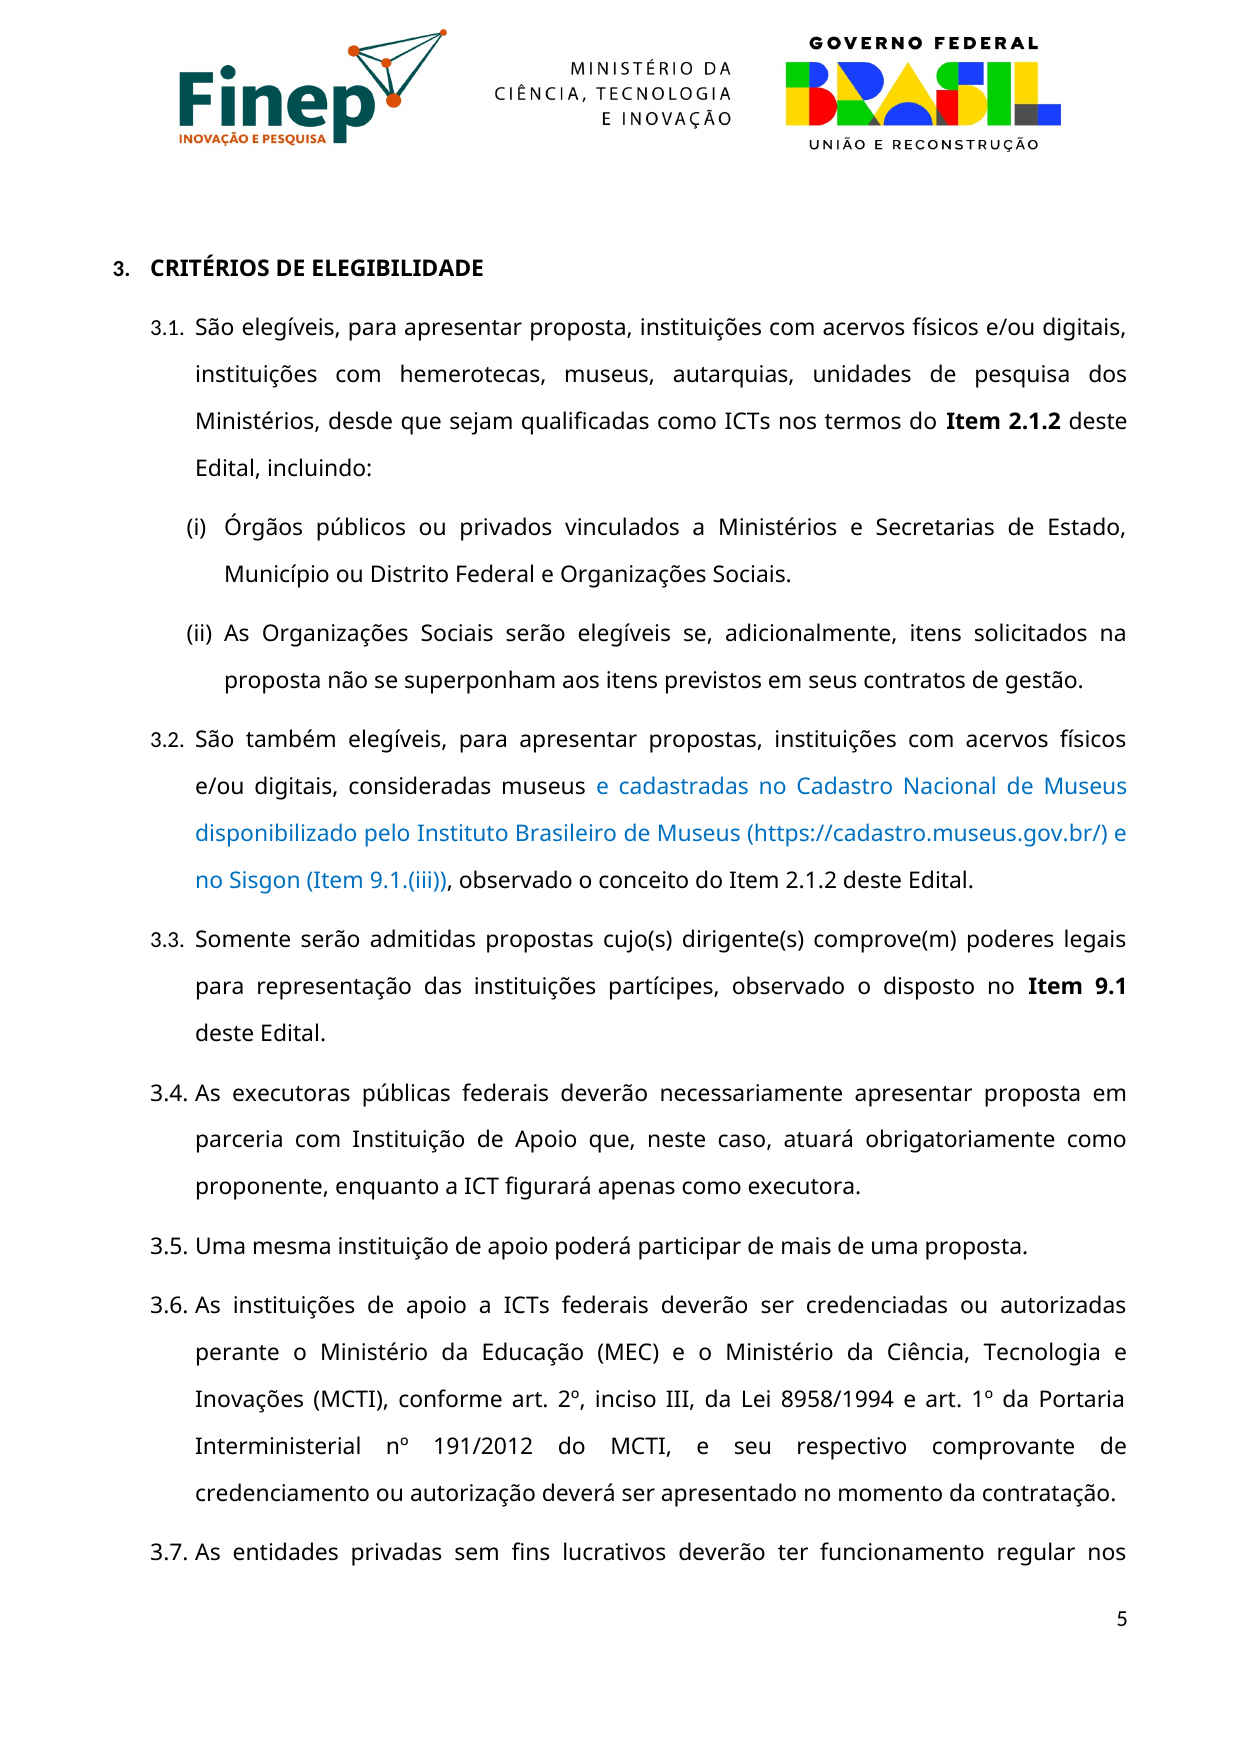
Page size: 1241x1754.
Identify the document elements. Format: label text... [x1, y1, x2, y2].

list As entidades privadas sem fins lucrativos deverão ter funcionamento regular nos [150, 1536, 1128, 1567]
list São também elegíveis, para apresentar propostas, instituições com acervos físicos e/ou digitais, consideradas museus e cadastradas no Cadastro Nacional de Museus disponibilizado pelo Instituto Brasileiro de Museus (https://cadastro.museus.gov.br/) e no Sisgon (Item 9.1.(iii)), observado o conceito do Item 2.1.2 deste Edital. [150, 723, 1128, 895]
list São elegíveis, para apresentar proposta, instituições com acervos físicos e/ou digitais, instituições com hemerotecas, museus, autarquias, unidades de pesquisa dos Ministérios, desde que sejam qualificadas como ICTs nos termos do Item 2.1.2 deste Edital, incluindo: [150, 311, 1128, 483]
list Somente serão admitidas propostas cujo(s) dirigente(s) comprove(m) poderes legais para representação das instituições partícipes, observado o disposto no Item 9.1 deste Edital. [150, 923, 1128, 1048]
list CRITÉRIOS DE ELEGIBILIDADE [112, 252, 1128, 283]
list Uma mesma instituição de apoio poderá participar de mais de uma proposta. [150, 1230, 1128, 1261]
list As executoras públicas federais deverão necessariamente apresentar proposta em parceria com Instituição de Apoio que, neste caso, atuará obrigatoriamente como proponente, enquanto a ICT figurará apenas como executora. [150, 1077, 1128, 1202]
list Órgãos públicos ou privados vinculados a Ministérios e Secretarias de Estado, Município ou Distrito Federal e Organizações Sociais. [186, 511, 1128, 589]
list As Organizações Sociais serão elegíveis se, adicionalmente, itens solicitados na proposta não se superponham aos itens previstos em seus contratos de gestão. [186, 617, 1128, 695]
list As instituições de apoio a ICTs federais deverão ser credenciadas ou autorizadas perante o Ministério da Educação (MEC) e o Ministério da Ciência, Tecnologia e Inovações (MCTI), conforme art. 2º, inciso III, da Lei 8958/1994 e art. 1º da Portaria Interministerial nº 191/2012 do MCTI, e seu respectivo comprovante de credenciamento ou autorização deverá ser apresentado no momento da contratação. [150, 1289, 1128, 1508]
